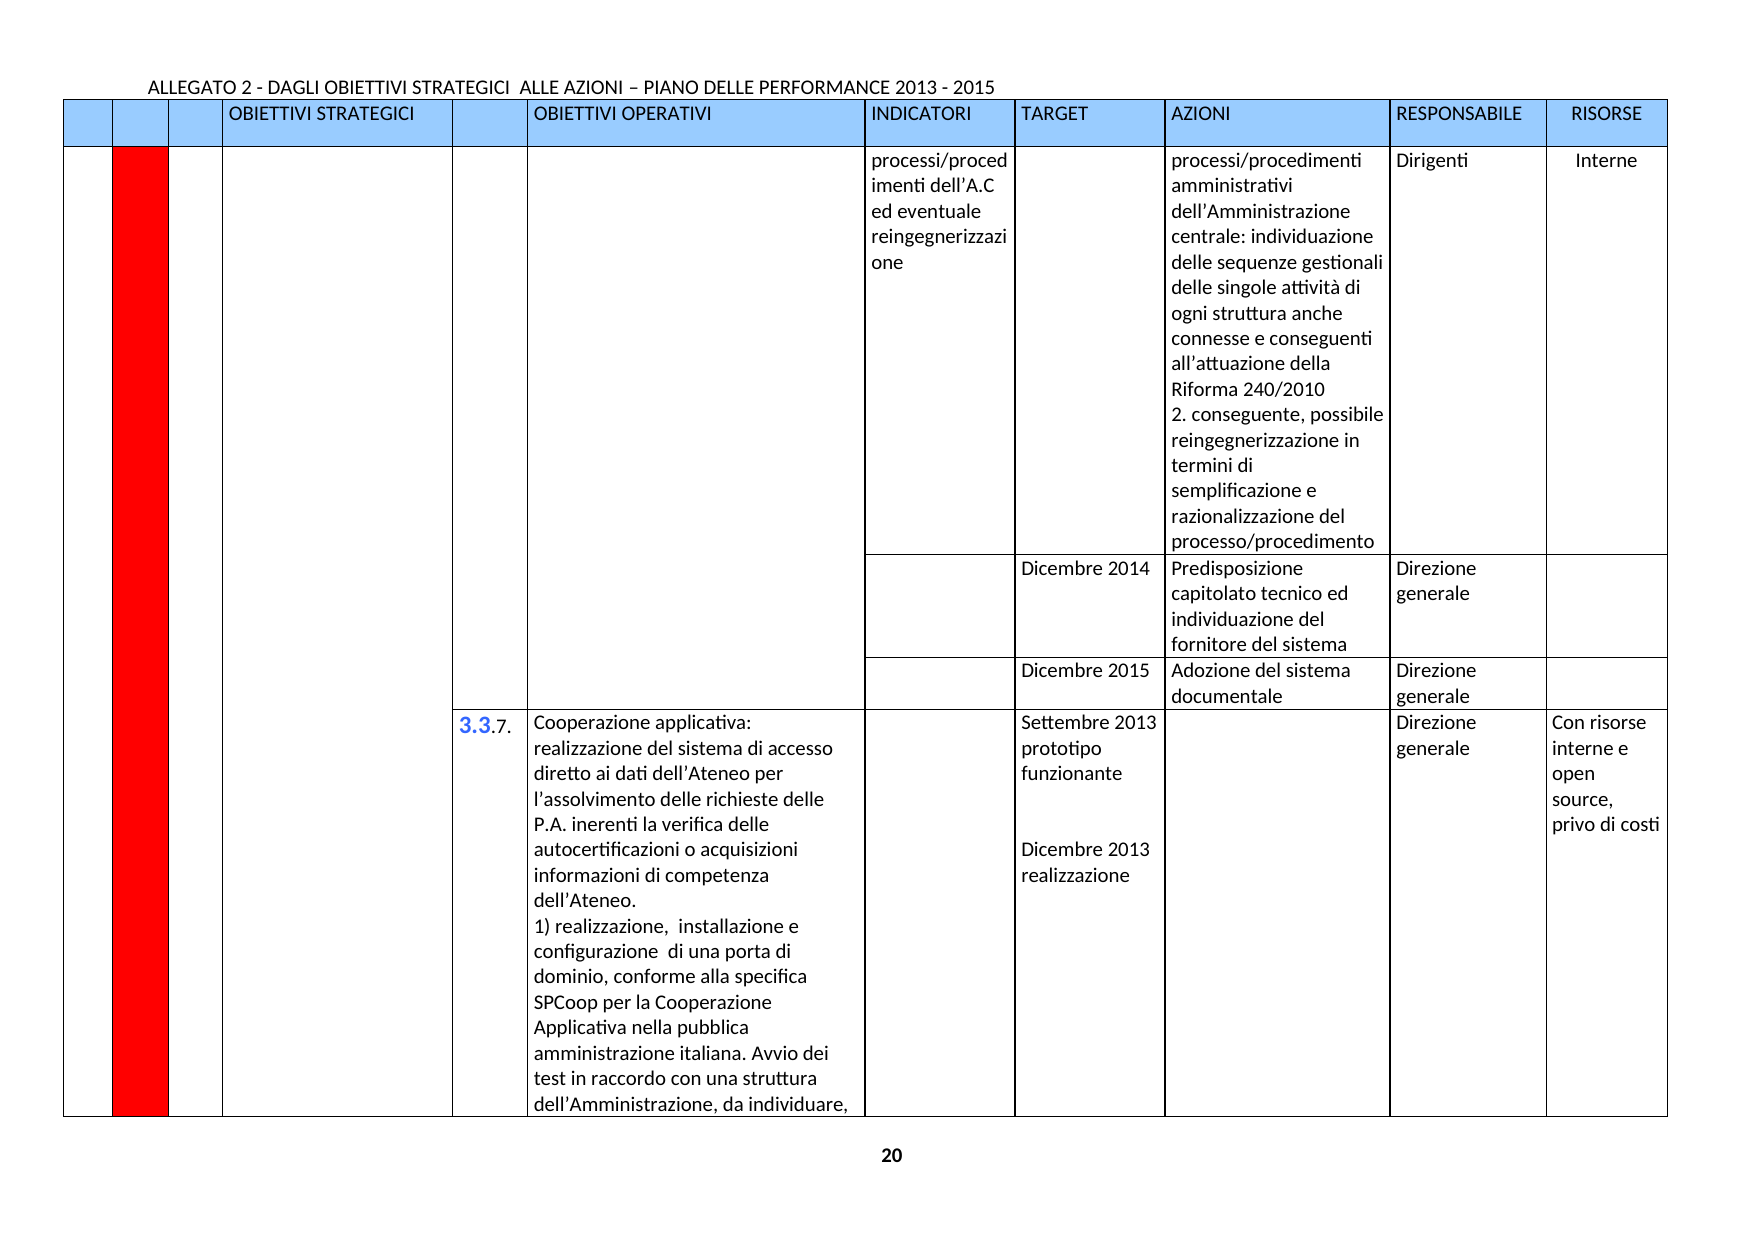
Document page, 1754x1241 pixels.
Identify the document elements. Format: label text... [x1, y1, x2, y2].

table_header [453, 100, 527, 146]
table_header [64, 100, 112, 146]
table_cell [1547, 658, 1667, 708]
table_cell Con risorse interne e open source, privo di costi [1547, 710, 1667, 1116]
table_cell [866, 555, 1014, 657]
table_header AZIONI [1166, 100, 1389, 146]
table_cell Adozione del sistema documentale [1166, 658, 1389, 708]
table_cell Dirigenti [1391, 147, 1546, 554]
table_header OBIETTIVI OPERATIVI [528, 100, 864, 146]
table_cell [866, 710, 1014, 1116]
table_header [113, 100, 168, 146]
table_cell Direzione generale [1391, 555, 1546, 657]
table_cell [169, 147, 222, 1116]
table_cell Cooperazione applicativa: realizzazione del sistema di accesso diretto ai dati dell’Ateneo per l’assolvimento delle richieste delle P.A. inerenti la verifica delle autocertificazioni o acquisizioni informazioni di competenza dell’Ateneo. 1) realizzazione, installazione e configurazione di una porta di dominio, conforme alla specifica SPCoop per la Cooperazione Applicativa nella pubblica amministrazione italiana. Avvio dei test in raccordo con una struttura dell’Amministrazione, da individuare, [528, 710, 864, 1116]
table_header [169, 100, 222, 146]
table_cell [1547, 555, 1667, 657]
table_cell [866, 658, 1014, 708]
table_cell [64, 147, 112, 1116]
table_cell [223, 147, 452, 1116]
table_cell processi/procedimenti dell’A.C ed eventuale reingegnerizzazione [866, 147, 1014, 554]
table_cell Dicembre 2014 [1016, 555, 1164, 657]
table_cell [453, 147, 527, 708]
table_header RESPONSABILE [1391, 100, 1546, 146]
table_header OBIETTIVI STRATEGICI [223, 100, 452, 146]
table_cell [1166, 710, 1389, 1116]
table_cell [1016, 147, 1164, 554]
table_cell processi/procedimenti amministrativi dell’Amministrazione centrale: individuazione delle sequenze gestionali delle singole attività di ogni struttura anche connesse e conseguenti all’attuazione della Riforma 240/2010 2. conseguente, possibile reingegnerizzazione in termini di semplificazione e razionalizzazione del processo/procedimento [1166, 147, 1389, 554]
table_header INDICATORI [866, 100, 1014, 146]
table_cell [528, 147, 864, 708]
table_cell Dicembre 2015 [1016, 658, 1164, 708]
table_header TARGET [1016, 100, 1164, 146]
table_cell Direzione generale [1391, 710, 1546, 1116]
table_cell Predisposizione capitolato tecnico ed individuazione del fornitore del sistema [1166, 555, 1389, 657]
table_cell Settembre 2013 prototipo funzionante Dicembre 2013 realizzazione [1016, 710, 1164, 1116]
table_cell SERVIZI [113, 147, 168, 1116]
table_header RISORSE [1547, 100, 1667, 146]
table_cell Interne [1547, 147, 1667, 554]
table_cell Direzione generale [1391, 658, 1546, 708]
table_cell 3.3.7. [453, 710, 527, 1116]
